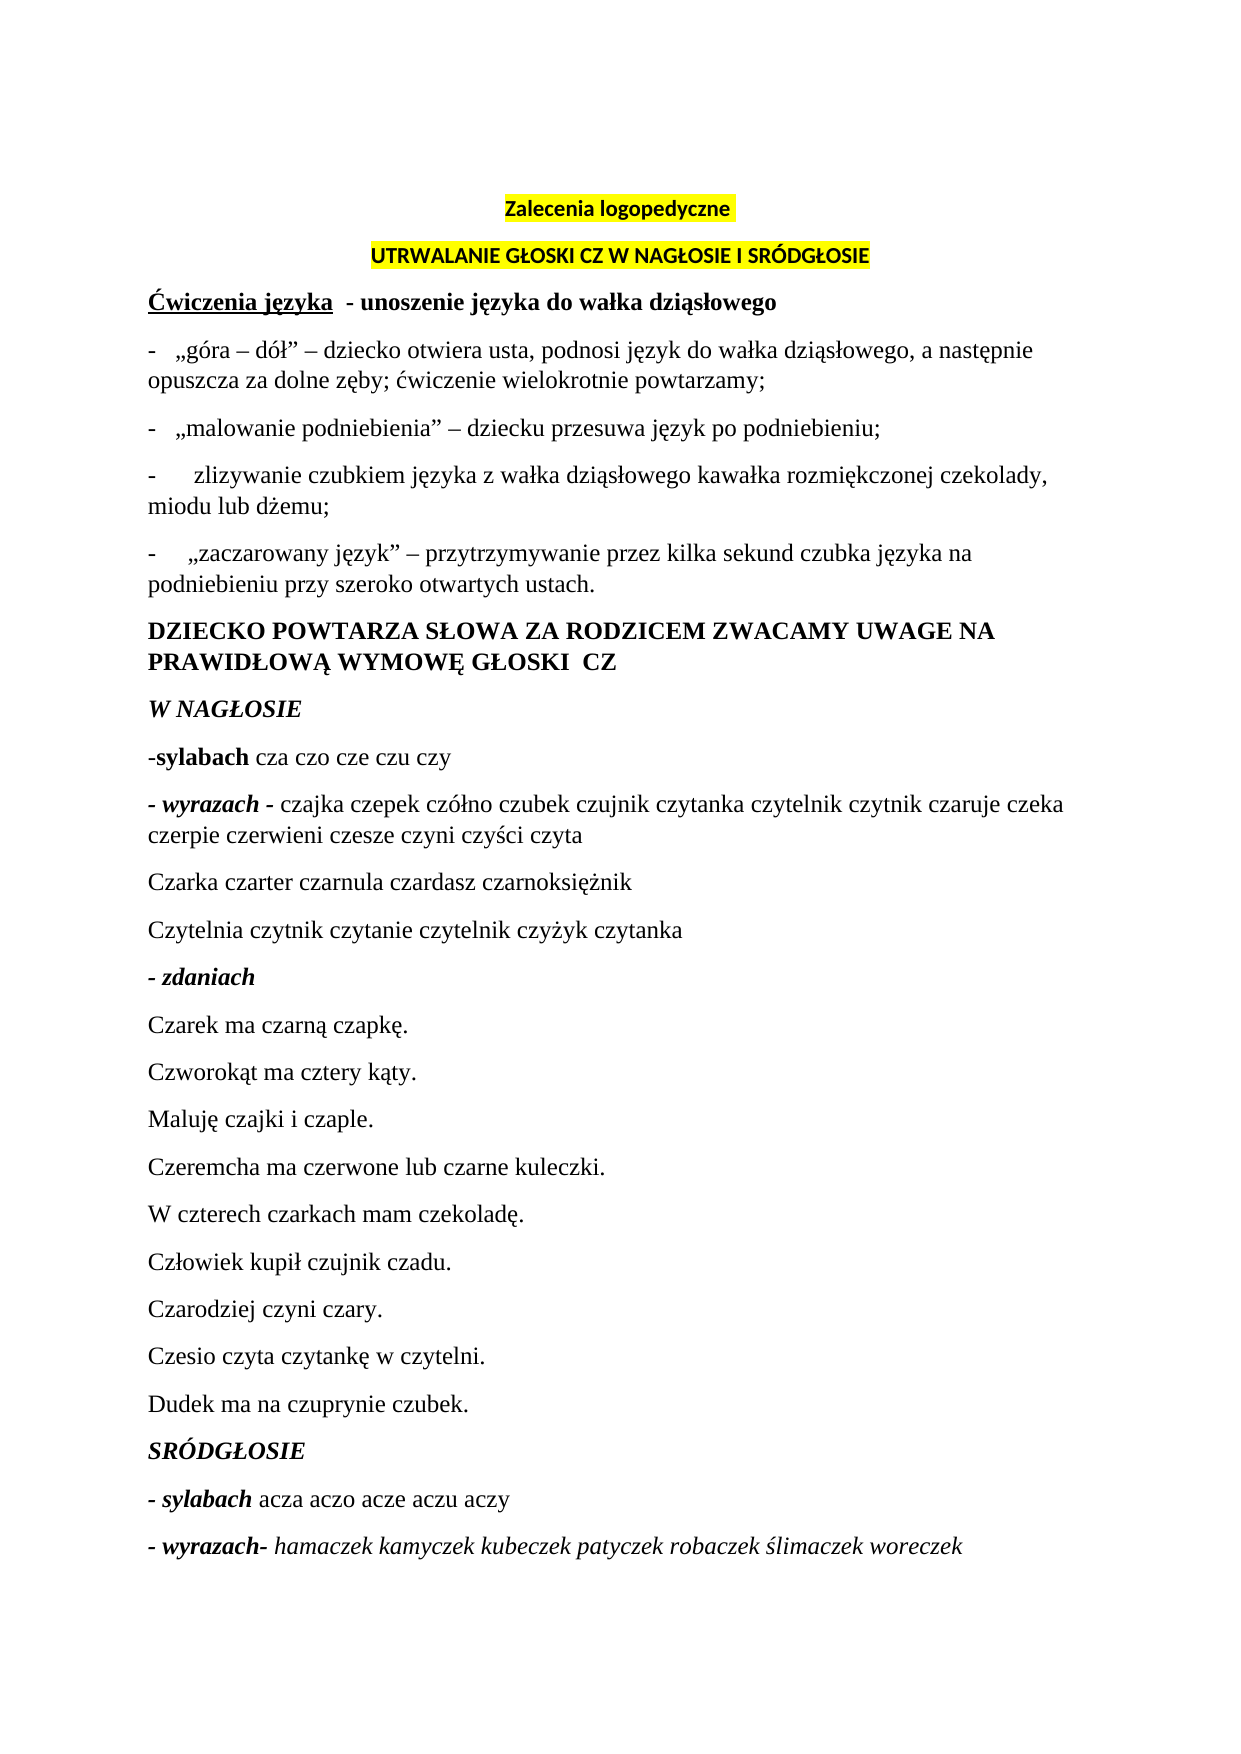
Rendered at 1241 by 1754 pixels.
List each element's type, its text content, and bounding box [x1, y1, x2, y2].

text - wyrazach- hamaczek kamyczek kubeczek patyczek robaczek ślimaczek woreczek [148, 1531, 1093, 1560]
text UTRWALANIE GŁOSKI CZ W NAGŁOSIE I SRÓDGŁOSIE [148, 241, 1093, 269]
text -sylabach cza czo cze czu czy [148, 742, 1093, 771]
text Maluję czajki i czaple. [148, 1104, 1093, 1133]
text - zlizywanie czubkiem języka z wałka dziąsłowego kawałka rozmiękczonej czekolady, miodu lub dżemu; [148, 460, 1093, 520]
text Człowiek kupił czujnik czadu. [148, 1247, 1093, 1275]
text Dudek ma na czuprynie czubek. [148, 1389, 1093, 1418]
text SRÓDGŁOSIE [148, 1436, 1093, 1465]
text W NAGŁOSIE [148, 694, 1093, 723]
text - „zaczarowany język” – przytrzymywanie przez kilka sekund czubka języka na podniebieniu przy szeroko otwartych ustach. [148, 538, 1093, 598]
text Ćwiczenia języka - unoszenie języka do wałka dziąsłowego [148, 287, 1093, 316]
text Czarodziej czyni czary. [148, 1294, 1093, 1323]
text - sylabach acza aczo acze aczu aczy [148, 1484, 1093, 1512]
text - zdaniach [148, 962, 1093, 991]
text - wyrazach - czajka czepek czółno czubek czujnik czytanka czytelnik czytnik czaruje czeka czerpie czerwieni czesze czyni czyści czyta [148, 789, 1093, 849]
text W czterech czarkach mam czekoladę. [148, 1199, 1093, 1228]
text Czarka czarter czarnula czardasz czarnoksiężnik [148, 867, 1093, 896]
text Czytelnia czytnik czytanie czytelnik czyżyk czytanka [148, 915, 1093, 944]
text - „malowanie podniebienia” – dziecku przesuwa język po podniebieniu; [148, 413, 1093, 442]
text Czarek ma czarną czapkę. [148, 1010, 1093, 1038]
text - „góra – dół” – dziecko otwiera usta, podnosi język do wałka dziąsłowego, a następnie opuszcza za dolne zęby; ćwiczenie wielokrotnie powtarzamy; [148, 335, 1093, 394]
text DZIECKO POWTARZA SŁOWA ZA RODZICEM ZWACAMY UWAGE NA PRAWIDŁOWĄ WYMOWĘ GŁOSKI CZ [148, 616, 1093, 676]
text Czeremcha ma czerwone lub czarne kuleczki. [148, 1152, 1093, 1181]
text Zalecenia logopedyczne [148, 194, 1093, 222]
text Czworokąt ma cztery kąty. [148, 1057, 1093, 1086]
text Czesio czyta czytankę w czytelni. [148, 1341, 1093, 1370]
